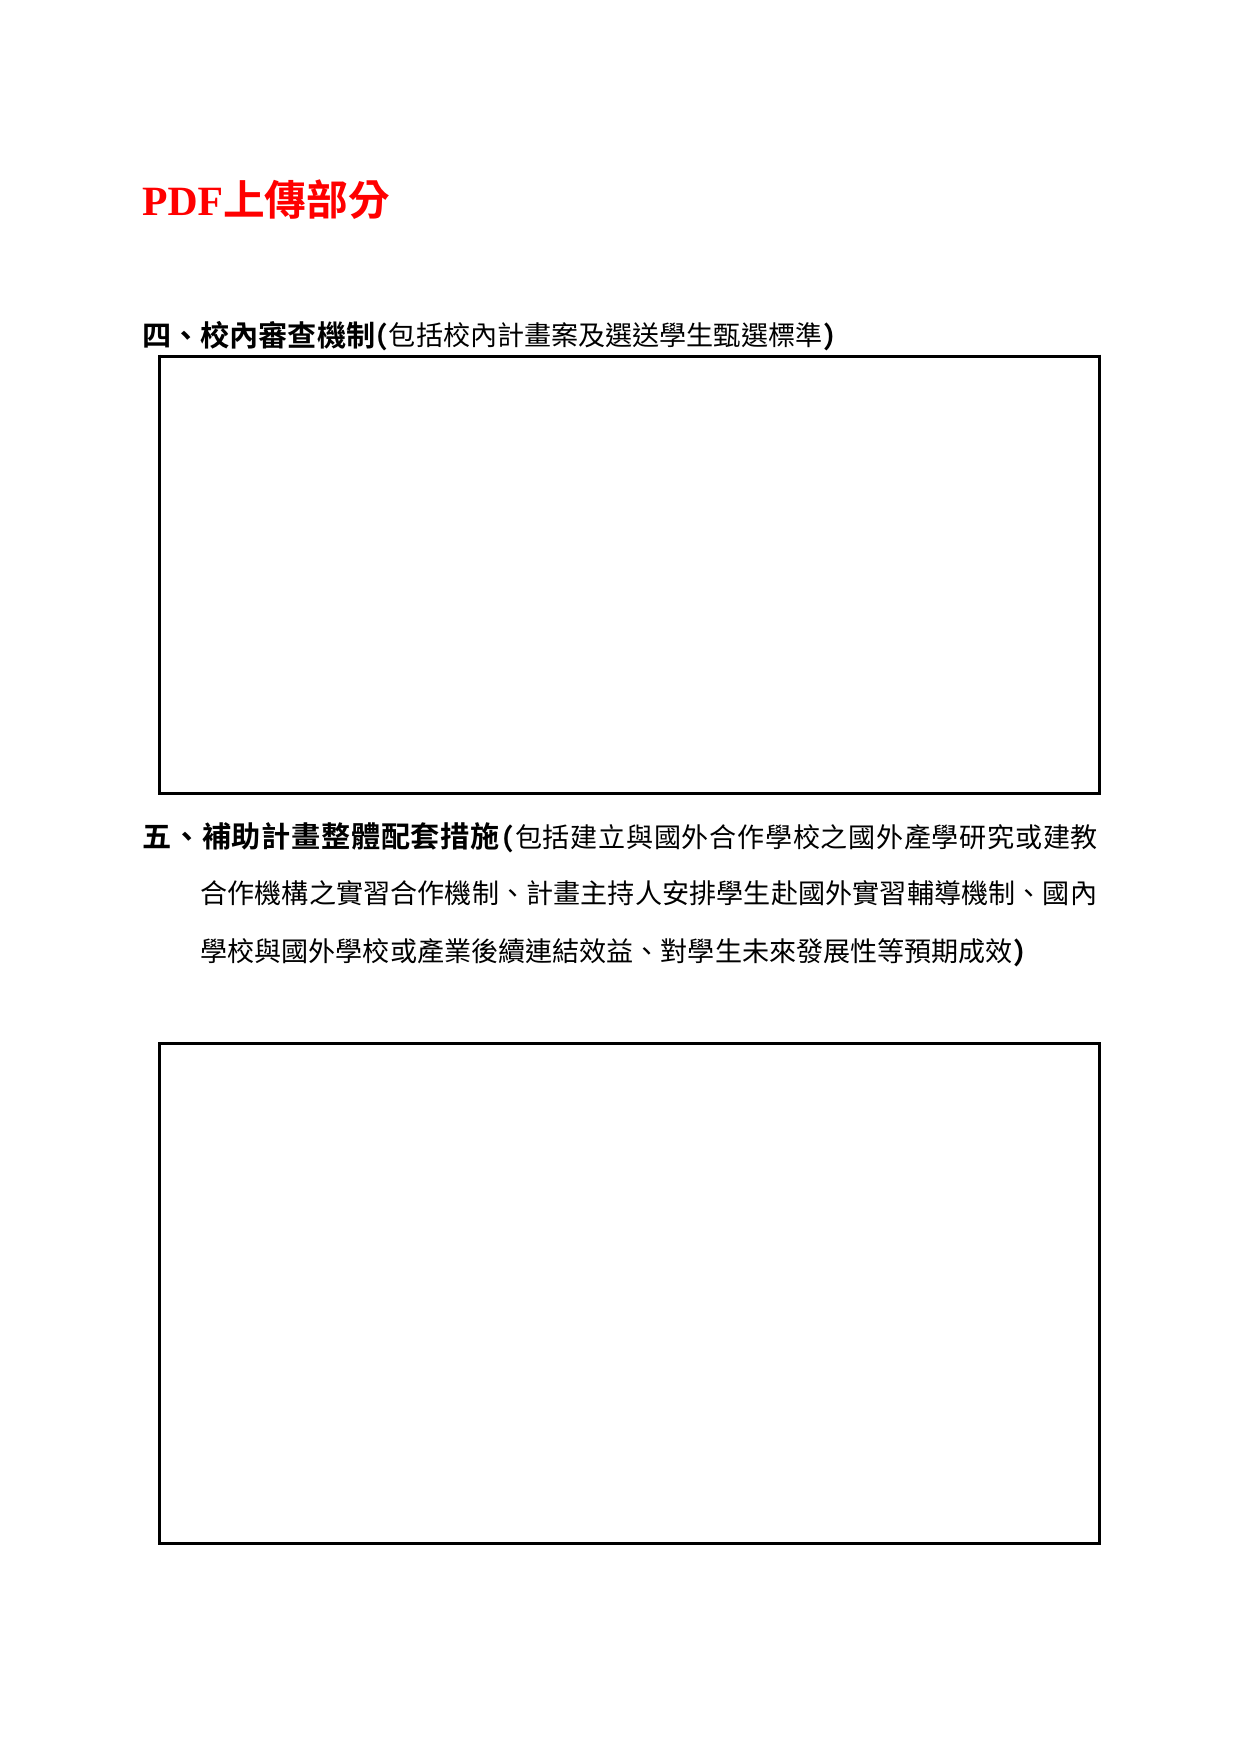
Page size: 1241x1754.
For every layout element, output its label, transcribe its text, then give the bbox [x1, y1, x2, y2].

text 四、校內審查機制(包括校內計畫案及選送學生甄選標準) [142, 292, 1098, 354]
table_header [161, 358, 1098, 792]
text PDF上傳部分 [142, 167, 1098, 227]
table_header [161, 1045, 1098, 1542]
text 五、補助計畫整體配套措施(包括建立與國外合作學校之國外產學研究或建教合作機構之實習合作機制、計畫主持人安排學生赴國外實習輔導機制、國內學校與國外學校或產業後續連結效益、對學生未來發展性等預期成效) [142, 814, 1098, 970]
